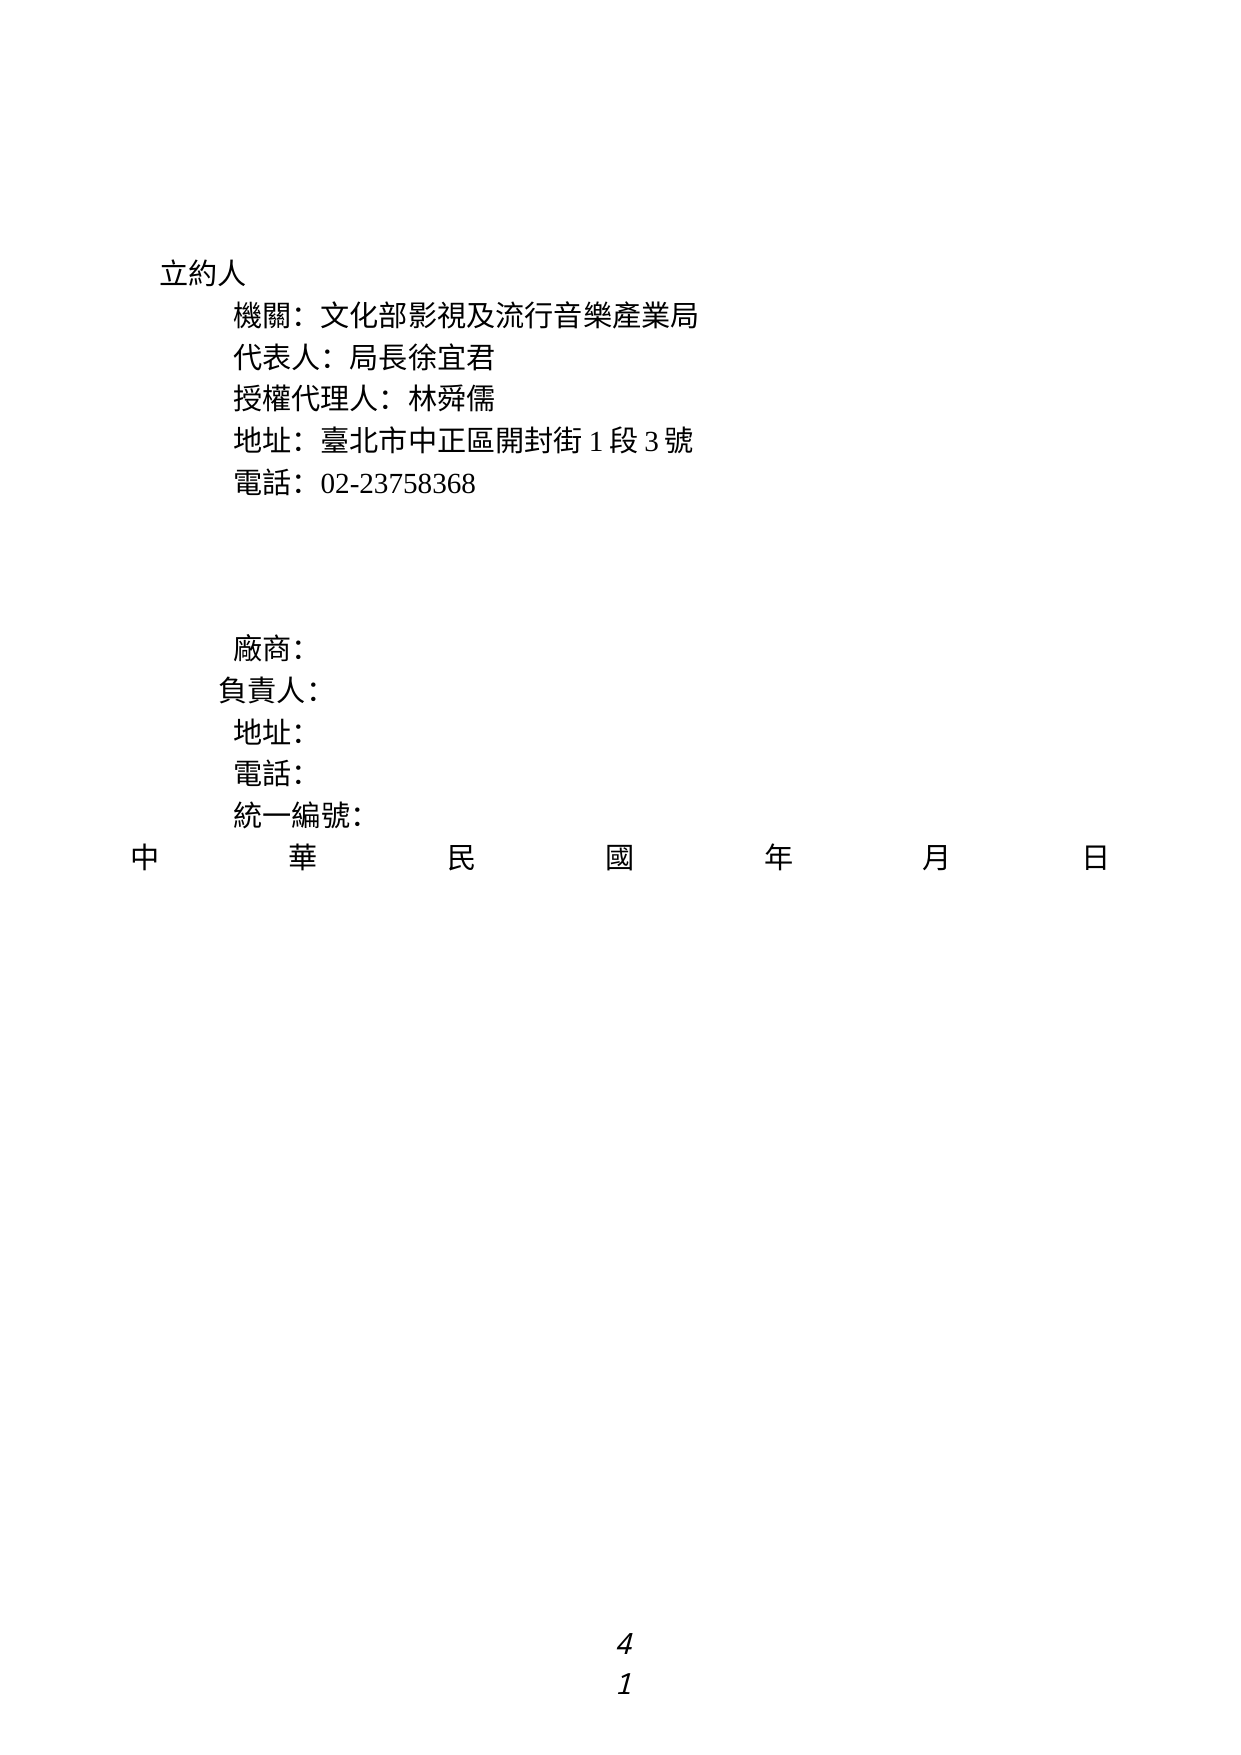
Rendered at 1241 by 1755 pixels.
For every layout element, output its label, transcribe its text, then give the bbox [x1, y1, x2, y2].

text 負責人： [130, 668, 1110, 710]
text 授權代理人：林舜儒 [159, 376, 1110, 418]
text 代表人：局長徐宜君 [159, 335, 1110, 376]
text 統一編號： [218, 793, 1110, 835]
text 電話： [218, 751, 1110, 793]
text 地址：臺北市中正區開封街1段3號 [159, 418, 1110, 460]
text 機關：文化部影視及流行音樂產業局 [159, 293, 1110, 335]
text 立約人 [159, 251, 1110, 293]
text 電話：02-23758368 [159, 460, 1110, 501]
text 地址： [218, 710, 1110, 751]
text 廠商： [218, 626, 1110, 668]
text 中華民國年月日 [130, 835, 1110, 876]
